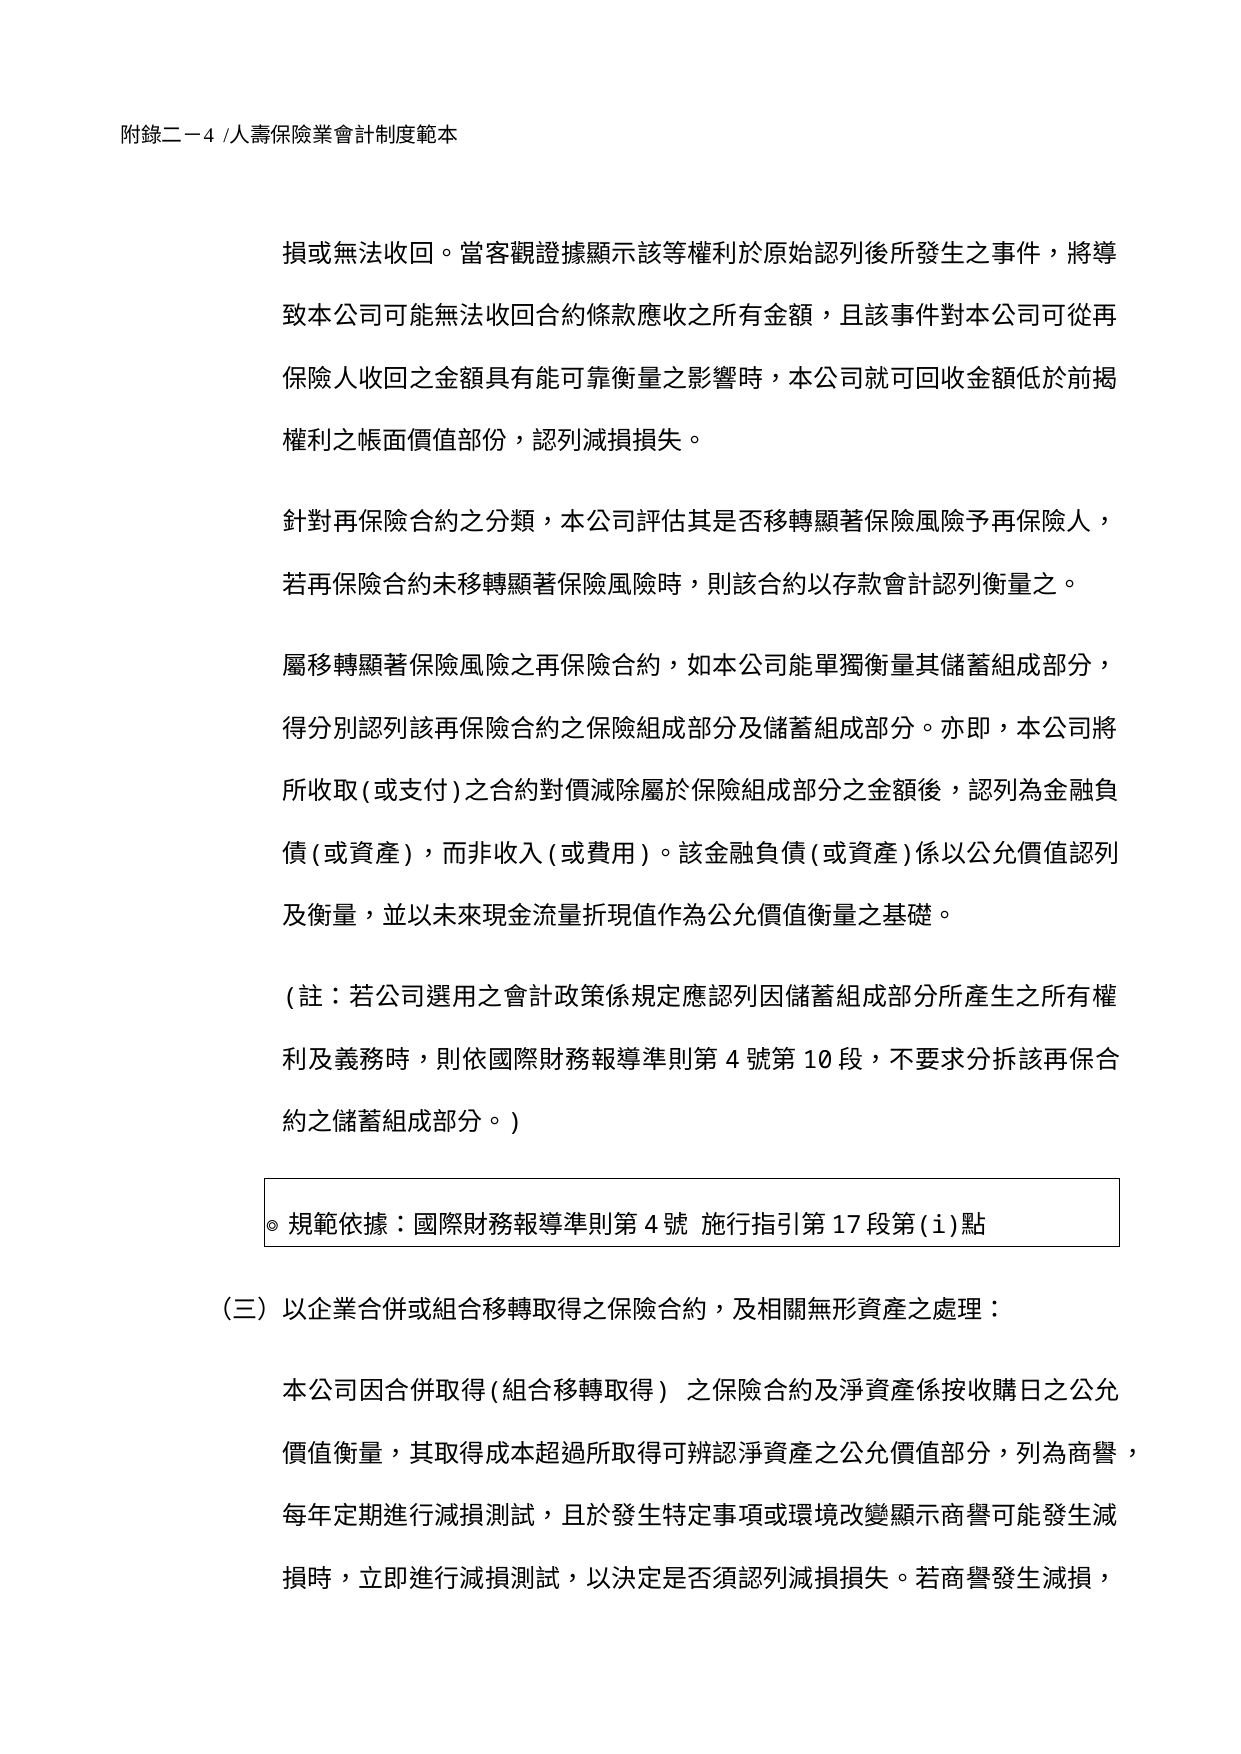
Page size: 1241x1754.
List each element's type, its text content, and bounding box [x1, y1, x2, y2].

text (註：若公司選用之會計政策係規定應認列因儲蓄組成部分所產生之所有權利及義務時，則依國際財務報導準則第4號第10段，不要求分拆該再保合約之儲蓄組成部分。) [282, 953, 1120, 1141]
text 屬移轉顯著保險風險之再保險合約，如本公司能單獨衡量其儲蓄組成部分，得分別認列該再保險合約之保險組成部分及儲蓄組成部分。亦即，本公司將所收取(或支付)之合約對價減除屬於保險組成部分之金額後，認列為金融負債(或資產)，而非收入(或費用)。該金融負債(或資產)係以公允價值認列及衡量，並以未來現金流量折現值作為公允價值衡量之基礎。 [282, 622, 1120, 934]
list 規範依據：國際財務報導準則第4號 施行指引第17段第(i)點 [265, 1179, 1119, 1246]
text （三）以企業合併或組合移轉取得之保險合約，及相關無形資產之處理： [207, 1266, 1108, 1328]
text 損或無法收回。當客觀證據顯示該等權利於原始認列後所發生之事件，將導致本公司可能無法收回合約條款應收之所有金額，且該事件對本公司可從再保險人收回之金額具有能可靠衡量之影響時，本公司就可回收金額低於前揭權利之帳面價值部份，認列減損損失。 [282, 209, 1120, 459]
text 本公司因合併取得(組合移轉取得) 之保險合約及淨資產係按收購日之公允價值衡量，其取得成本超過所取得可辨認淨資產之公允價值部分，列為商譽，每年定期進行減損測試，且於發生特定事項或環境改變顯示商譽可能發生減損時，立即進行減損測試，以決定是否須認列減損損失。若商譽發生減損，就減損部分認列損失，且已認列之減損損失不得迴轉。 [282, 1347, 1120, 1597]
text 針對再保險合約之分類，本公司評估其是否移轉顯著保險風險予再保險人，若再保險合約未移轉顯著保險風險時，則該合約以存款會計認列衡量之。 [282, 478, 1120, 603]
